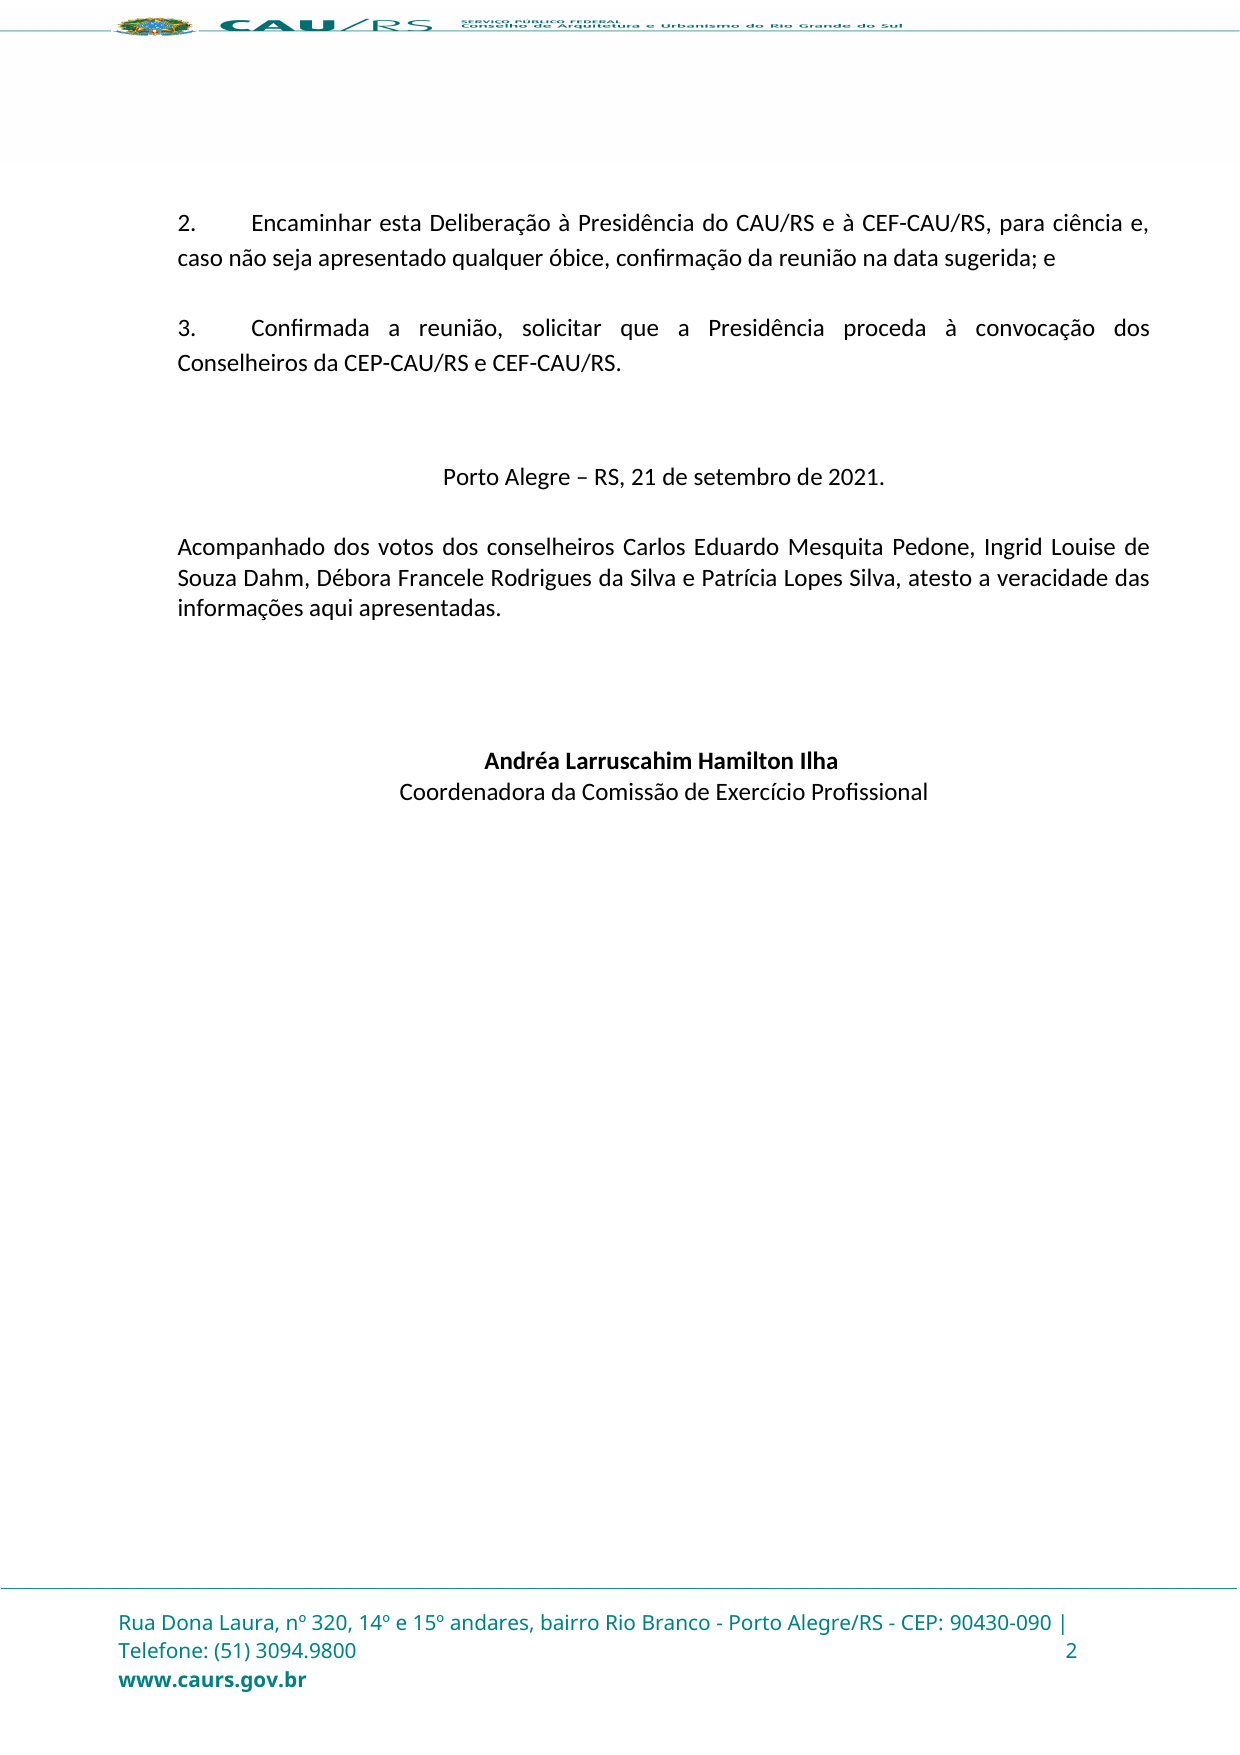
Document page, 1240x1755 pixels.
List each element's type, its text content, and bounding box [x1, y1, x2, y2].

text Coordenadora da Comissão de Exercício Profissional [177, 776, 1151, 806]
list Confirmada a reunião, solicitar que a Presidência proceda à convocação dos Conselheiros da CEP-CAU/RS e CEF-CAU/RS. [177, 312, 1151, 377]
text Acompanhado dos votos dos conselheiros Carlos Eduardo Mesquita Pedone, Ingrid Louise de Souza Dahm, Débora Francele Rodrigues da Silva e Patrícia Lopes Silva, atesto a veracidade das informações aqui apresentadas. [177, 531, 1151, 623]
text Porto Alegre – RS, 21 de setembro de 2021. [177, 461, 1151, 492]
text Andréa Larruscahim Hamilton Ilha [177, 745, 1151, 776]
list Encaminhar esta Deliberação à Presidência do CAU/RS e à CEF-CAU/RS, para ciência e, caso não seja apresentado qualquer óbice, confirmação da reunião na data sugerida; e [177, 207, 1151, 272]
